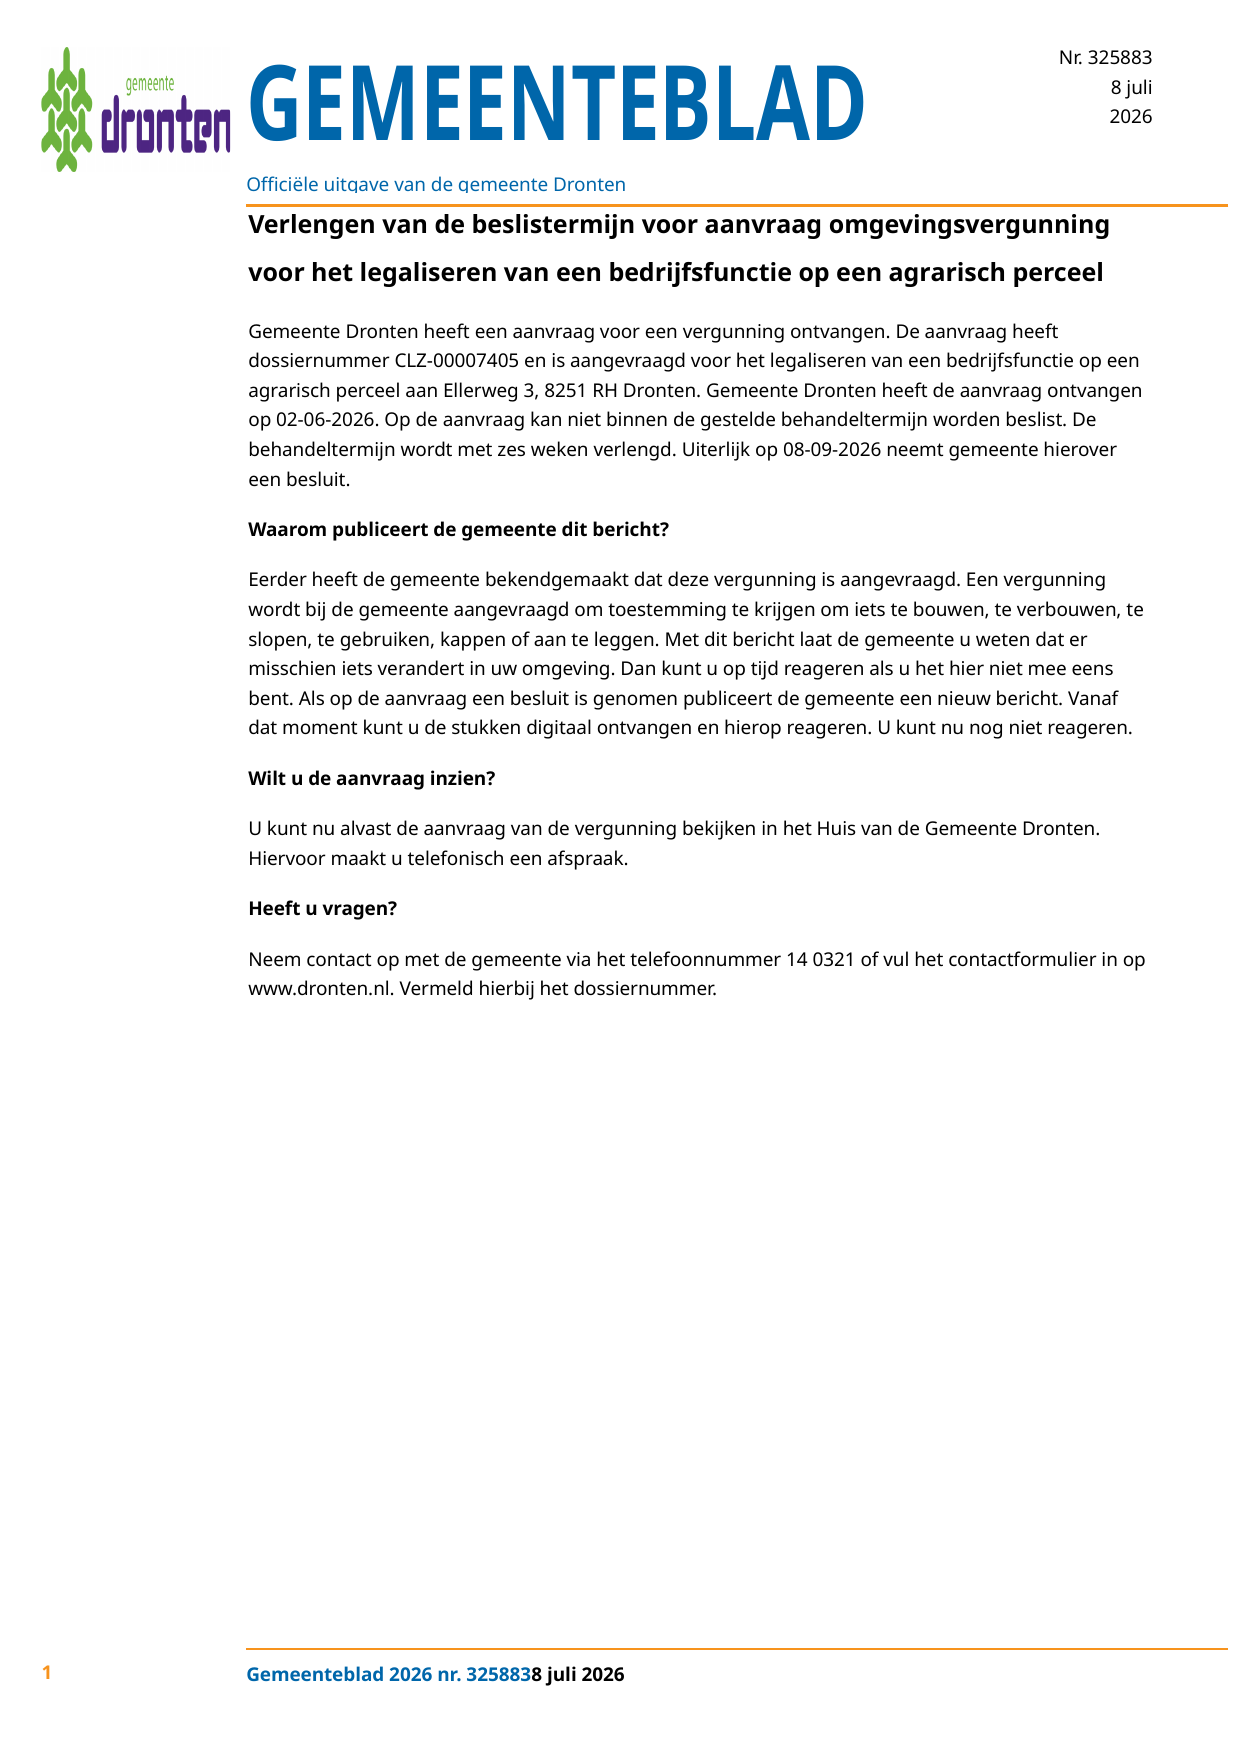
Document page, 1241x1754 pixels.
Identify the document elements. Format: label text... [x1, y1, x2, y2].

text Neem contact op met de gemeente via het telefoonnummer 14 0321 of vul het contactformulier in op www.dronten.nl. Vermeld hierbij het dossiernummer. [248, 946, 1152, 1001]
text Wilt u de aanvraag inzien? [248, 765, 1152, 791]
text Verlengen van de beslistermijn voor aanvraag omgevingsvergunning voor het legaliseren van een bedrijfsfunctie op een agrarisch perceel [248, 207, 1152, 288]
picture [41, 47, 231, 172]
text Heeft u vragen? [248, 895, 1152, 921]
text Eerder heeft de gemeente bekendgemaakt dat deze vergunning is aangevraagd. Een vergunning wordt bij de gemeente aangevraagd om toestemming te krijgen om iets te bouwen, te verbouwen, te slopen, te gebruiken, kappen of aan te leggen. Met dit bericht laat de gemeente u weten dat er misschien iets verandert in uw omgeving. Dan kunt u op tijd reageren als u het hier niet mee eens bent. Als op de aanvraag een besluit is genomen publiceert de gemeente een nieuw bericht. Vanaf dat moment kunt u de stukken digitaal ontvangen en hierop reageren. U kunt nu nog niet reageren. [248, 567, 1152, 740]
text Waarom publiceert de gemeente dit bericht? [248, 516, 1152, 542]
text Gemeente Dronten heeft een aanvraag voor een vergunning ontvangen. De aanvraag heeft dossiernummer CLZ-00007405 en is aangevraagd voor het legaliseren van een bedrijfsfunctie op een agrarisch perceel aan Ellerweg 3, 8251 RH Dronten. Gemeente Dronten heeft de aanvraag ontvangen op 02-06-2026. Op de aanvraag kan niet binnen de gestelde behandeltermijn worden beslist. De behandeltermijn wordt met zes weken verlengd. Uiterlijk op 08-09-2026 neemt gemeente hierover een besluit. [248, 318, 1152, 492]
text U kunt nu alvast de aanvraag van de vergunning bekijken in het Huis van de Gemeente Dronten. Hiervoor maakt u telefonisch een afspraak. [248, 815, 1152, 871]
